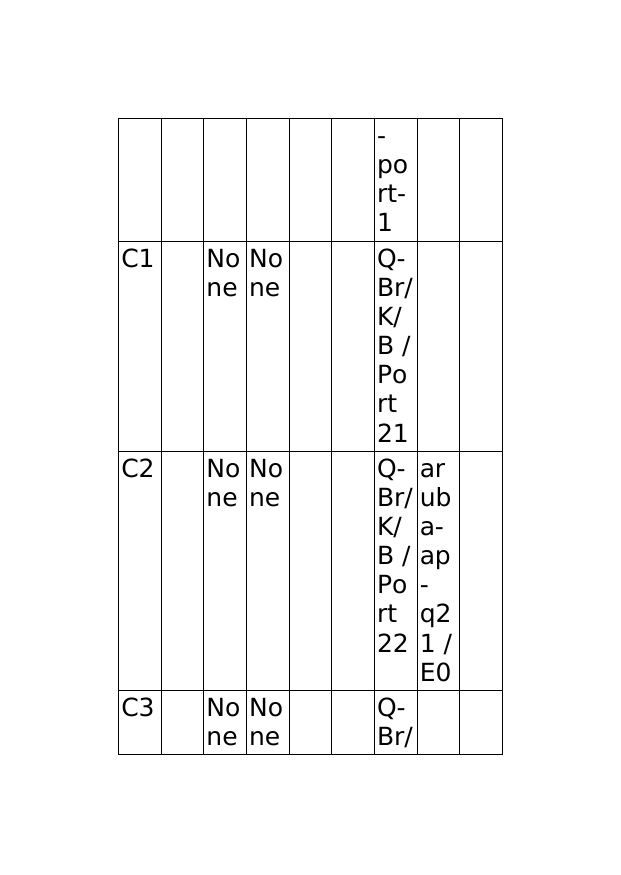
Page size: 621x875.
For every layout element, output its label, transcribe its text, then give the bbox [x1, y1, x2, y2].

table_cell None [204, 691, 246, 754]
table_cell [162, 119, 203, 241]
table_cell [290, 119, 331, 241]
table_cell port-1 [375, 119, 417, 241]
table_cell C3 [119, 691, 161, 754]
table_cell [290, 242, 331, 451]
table_cell [119, 119, 161, 241]
table_cell [162, 691, 203, 754]
table_cell [332, 119, 374, 241]
table_cell C2 [119, 452, 161, 690]
table_cell [460, 452, 502, 690]
table_cell None [247, 242, 289, 451]
table_cell [290, 452, 331, 690]
table_cell [162, 242, 203, 451]
table_cell [460, 242, 502, 451]
table_cell [332, 242, 374, 451]
table_cell aruba-ap-q21 / E0 [418, 452, 459, 690]
table_cell Q-Br/K/B / Port 22 [375, 452, 417, 690]
table_cell [460, 691, 502, 754]
table_cell [162, 452, 203, 690]
table_cell [418, 691, 459, 754]
table_cell [418, 242, 459, 451]
table_cell [332, 691, 374, 754]
table_cell [247, 119, 289, 241]
table_cell [290, 691, 331, 754]
table_cell None [204, 452, 246, 690]
table_cell [460, 119, 502, 241]
table_cell Q-Br/K/B / Port 21 [375, 242, 417, 451]
table_cell [332, 452, 374, 690]
table_cell None [204, 242, 246, 451]
table_cell None [247, 691, 289, 754]
table_cell [204, 119, 246, 241]
table_cell [418, 119, 459, 241]
table_cell Q-Br/ [375, 691, 417, 754]
table_cell None [247, 452, 289, 690]
table_cell C1 [119, 242, 161, 451]
